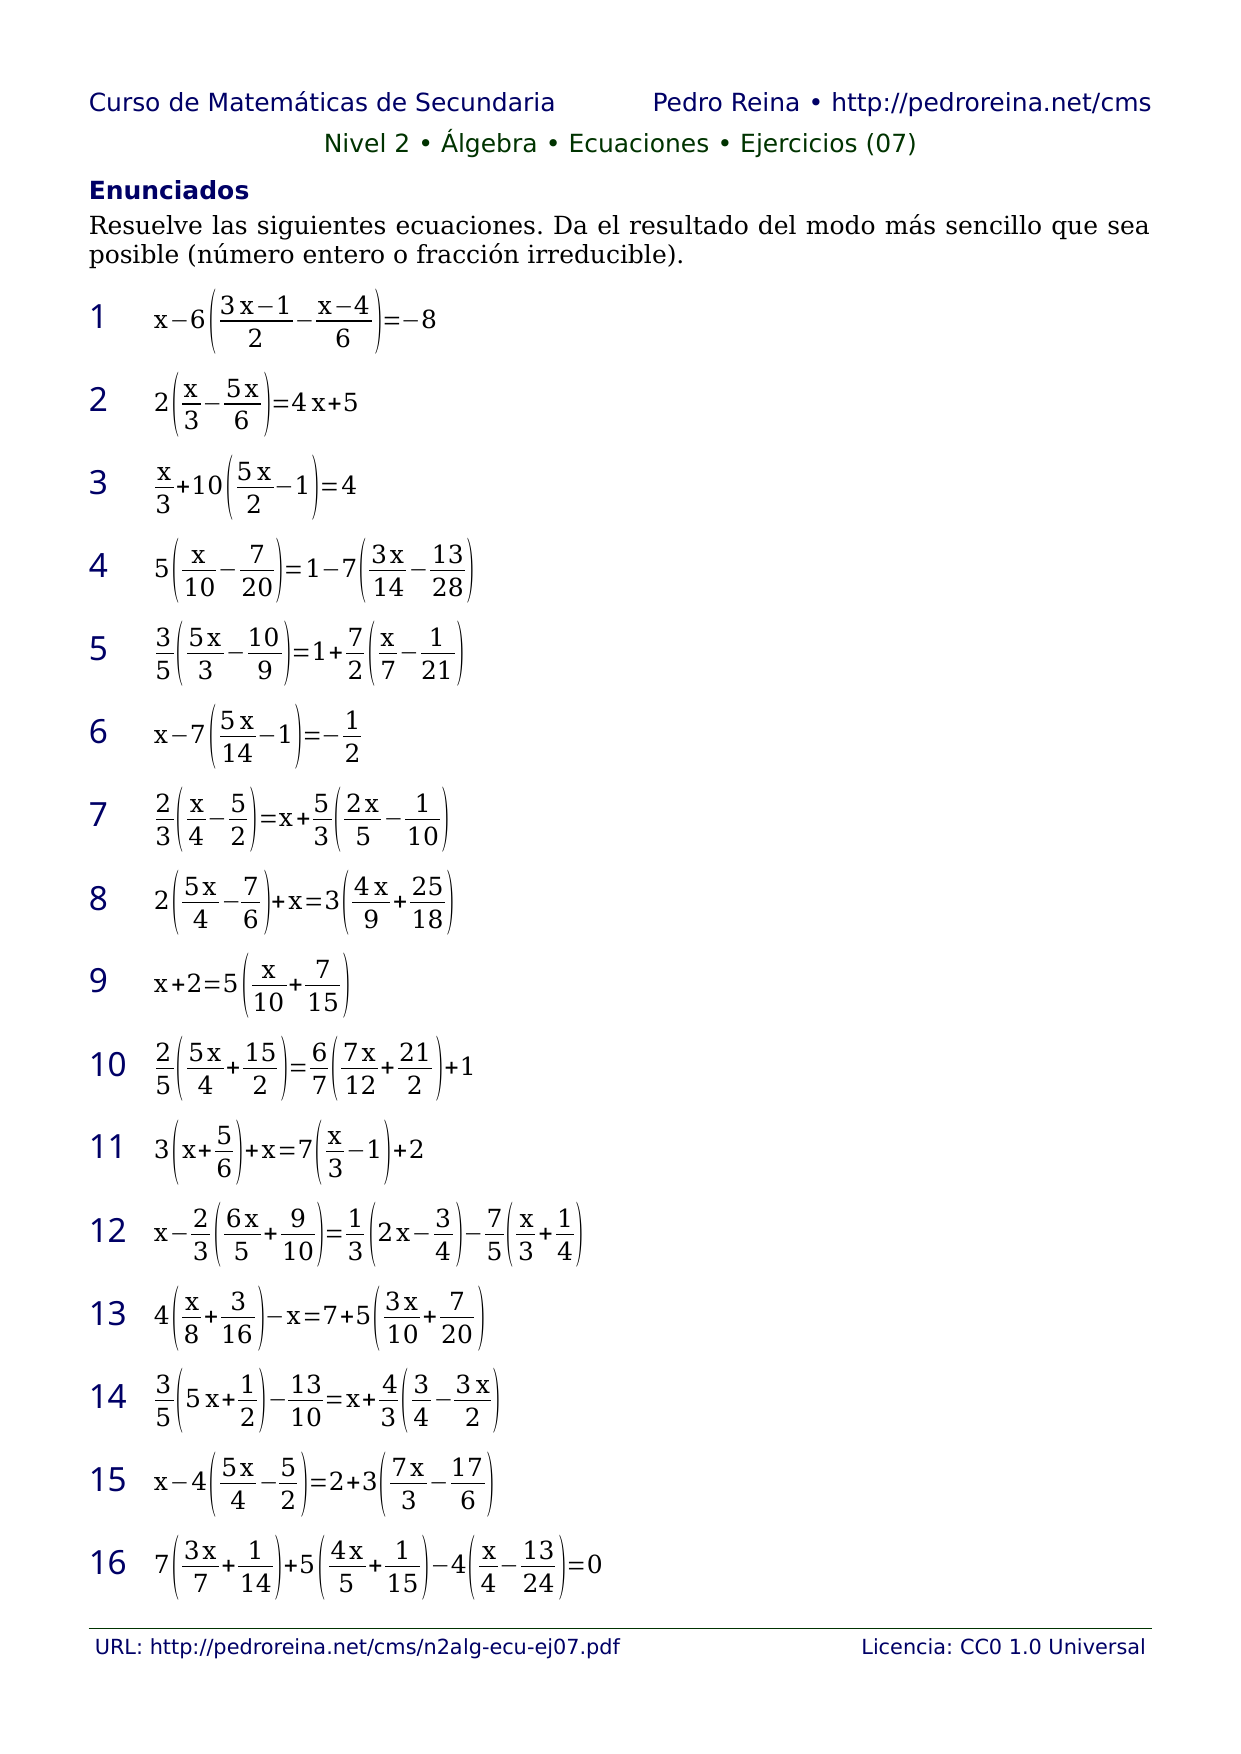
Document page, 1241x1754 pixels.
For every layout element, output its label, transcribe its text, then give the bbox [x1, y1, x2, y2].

text Enunciados [88, 176, 1152, 206]
text Curso de Matemáticas de Secundaria Pedro Reina • http://pedroreina.net/cms [88, 88, 1152, 118]
text Resuelve las siguientes ecuaciones. Da el resultado del modo más sencillo que sea posible (número entero o fracción irreducible). [88, 211, 1152, 270]
text Nivel 2 • Álgebra • Ecuaciones • Ejercicios (07) [88, 129, 1152, 159]
